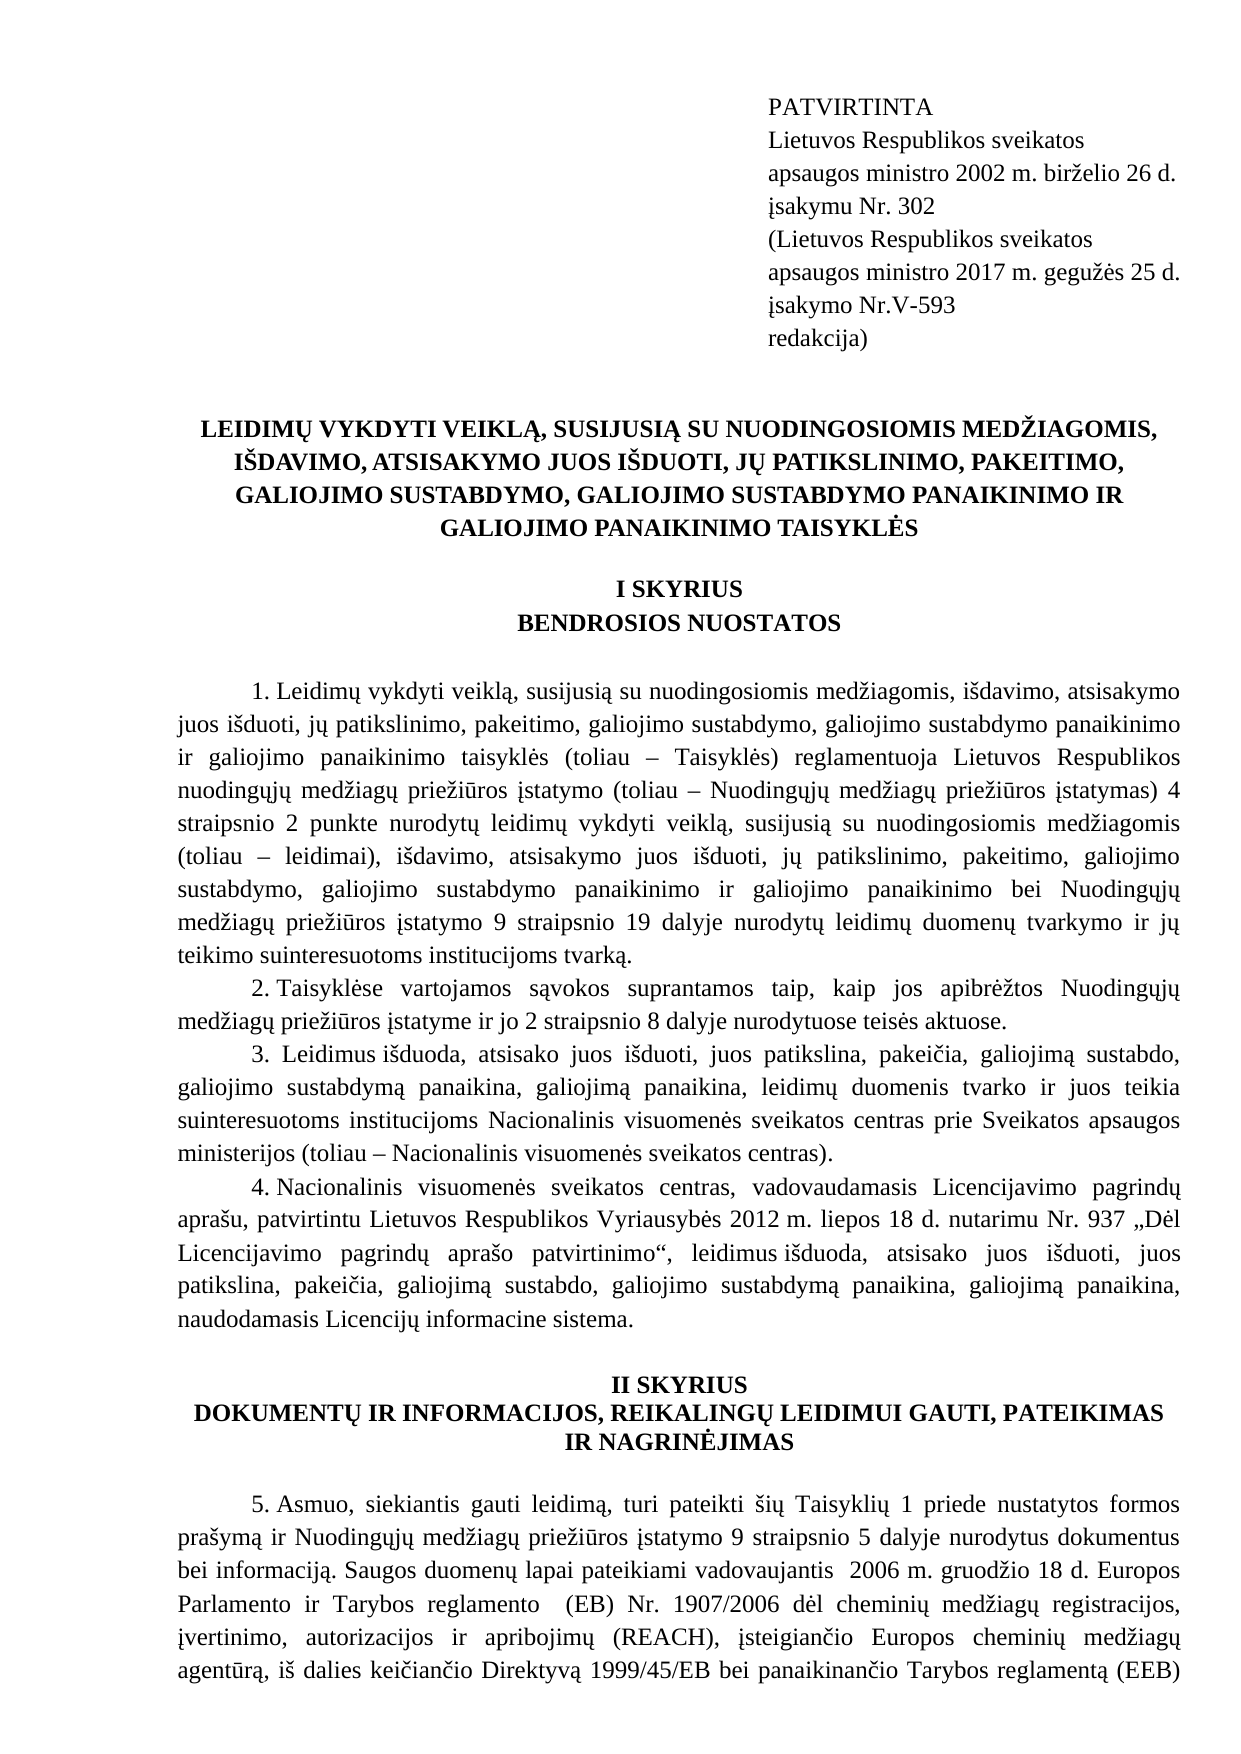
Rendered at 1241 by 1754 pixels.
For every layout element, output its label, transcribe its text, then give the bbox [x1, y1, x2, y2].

text 3. Leidimus išduoda, atsisako juos išduoti, juos patikslina, pakeičia, galiojimą sustabdo, galiojimo sustabdymą panaikina, galiojimą panaikina, leidimų duomenis tvarko ir juos teikia suinteresuotoms institucijoms Nacionalinis visuomenės sveikatos centras prie Sveikatos apsaugos ministerijos (toliau – Nacionalinis visuomenės sveikatos centras). [177, 1039, 1181, 1167]
text II SKYRIUS [177, 1370, 1181, 1398]
text PATVIRTINTA [768, 92, 1181, 121]
text LEIDIMŲ VYKDYTI VEIKLĄ, SUSIJUSIĄ SU NUODINGOSIOMIS MEDŽIAGOMIS, IŠDAVIMO, ATSISAKYMO JUOS IŠDUOTI, JŲ PATIKSLINIMO, PAKEITIMO, GALIOJIMO SUSTABDYMO, GALIOJIMO SUSTABDYMO PANAIKINIMO IR GALIOJIMO PANAIKINIMO TAISYKLĖS [177, 414, 1181, 542]
text bendrosios nuostatos [177, 608, 1181, 636]
text Lietuvos Respublikos sveikatos apsaugos ministro 2002 m. birželio 26 d. įsakymu Nr. 302 [768, 125, 1181, 220]
text I SKYRIUS [177, 574, 1181, 603]
text (Lietuvos Respublikos sveikatos apsaugos ministro 2017 m. gegužės 25 d. įsakymo Nr.V-593 [768, 224, 1181, 319]
text 5. Asmuo, siekiantis gauti leidimą, turi pateikti šių Taisyklių 1 priede nustatytos formos prašymą ir Nuodingųjų medžiagų priežiūros įstatymo 9 straipsnio 5 dalyje nurodytus dokumentus bei informaciją. Saugos duomenų lapai pateikiami vadovaujantis 2006 m. gruodžio 18 d. Europos Parlamento ir Tarybos reglamento (EB) Nr. 1907/2006 dėl cheminių medžiagų registracijos, įvertinimo, autorizacijos ir apribojimų (REACH), įsteigiančio Europos cheminių medžiagų agentūrą, iš dalies keičiančio Direktyvą 1999/45/EB bei panaikinančio Tarybos reglamentą (EEB) [177, 1489, 1181, 1684]
text 4. Nacionalinis visuomenės sveikatos centras, vadovaudamasis Licencijavimo pagrindų aprašu, patvirtintu Lietuvos Respublikos Vyriausybės 2012 m. liepos 18 d. nutarimu Nr. 937 „Dėl Licencijavimo pagrindų aprašo patvirtinimo“, leidimus išduoda, atsisako juos išduoti, juos patikslina, pakeičia, galiojimą sustabdo, galiojimo sustabdymą panaikina, galiojimą panaikina, naudodamasis Licencijų informacine sistema. [177, 1172, 1181, 1332]
text 1. Leidimų vykdyti veiklą, susijusią su nuodingosiomis medžiagomis, išdavimo, atsisakymo juos išduoti, jų patikslinimo, pakeitimo, galiojimo sustabdymo, galiojimo sustabdymo panaikinimo ir galiojimo panaikinimo taisyklės (toliau – Taisyklės) reglamentuoja Lietuvos Respublikos nuodingųjų medžiagų priežiūros įstatymo (toliau – Nuodingųjų medžiagų priežiūros įstatymas) 4 straipsnio 2 punkte nurodytų leidimų vykdyti veiklą, susijusią su nuodingosiomis medžiagomis (toliau – leidimai), išdavimo, atsisakymo juos išduoti, jų patikslinimo, pakeitimo, galiojimo sustabdymo, galiojimo sustabdymo panaikinimo ir galiojimo panaikinimo bei Nuodingųjų medžiagų priežiūros įstatymo 9 straipsnio 19 dalyje nurodytų leidimų duomenų tvarkymo ir jų teikimo suinteresuotoms institucijoms tvarką. [177, 676, 1181, 969]
text redakcija) [768, 323, 1181, 352]
text DokumentŲ IR INFORMACIJOS, reikalingŲ leidimui gauti, PATEIKIMAS IR NAGRINĖJIMAS [177, 1398, 1181, 1456]
text 2. Taisyklėse vartojamos sąvokos suprantamos taip, kaip jos apibrėžtos Nuodingųjų medžiagų priežiūros įstatyme ir jo 2 straipsnio 8 dalyje nurodytuose teisės aktuose. [177, 973, 1181, 1035]
